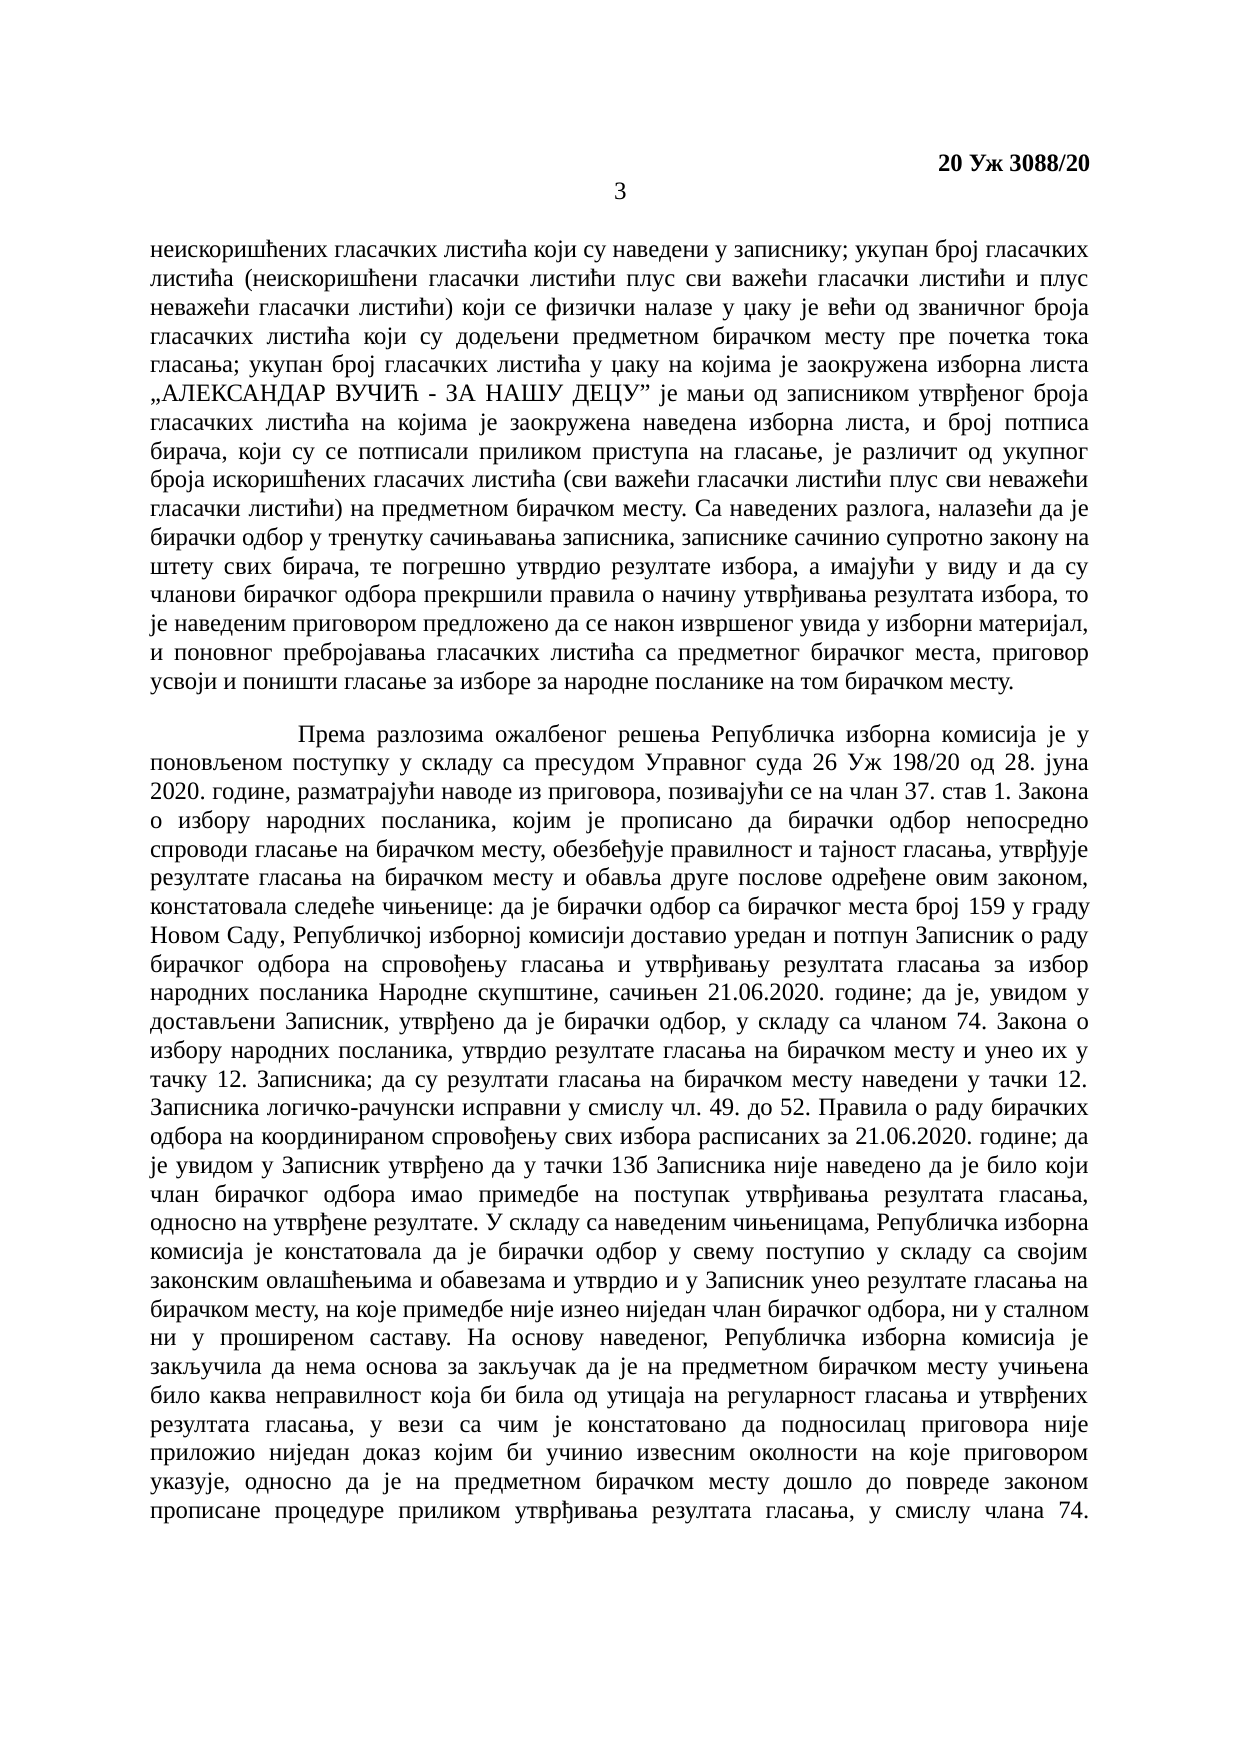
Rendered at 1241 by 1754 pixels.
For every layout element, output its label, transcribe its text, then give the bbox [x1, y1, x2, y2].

text Према разлозима ожалбеног решења Републичка изборна комисија је у поновљеном поступку у складу са пресудом Управног суда 26 Уж 198/20 од 28. јуна 2020. године, разматрајући наводе из приговора, позивајући се на члан 37. став 1. Закона о избору народних посланика, којим је прописано да бирачки одбор непосредно спроводи гласање на бирачком месту, обезбеђује правилност и тајност гласања, утврђује резултате гласања на бирачком месту и обавља друге послове одређене овим законом, констатовала следеће чињенице: да је бирачки одбор са бирачког места број 159 у граду Новом Саду, Републичкој изборној комисији доставио уредан и потпун Записник о раду бирачког одбора на спровођењу гласања и утврђивању резултата гласања за избор народних посланика Народне скупштине, сачињен 21.06.2020. године; да је, увидом у достављени Записник, утврђено да је бирачки одбор, у складу са чланом 74. Закона о избору народних посланика, утврдио резултате гласања на бирачком месту и унео их у тачку 12. Записника; да су резултати гласања на бирачком месту наведени у тачки 12. Записника логичко-рачунски исправни у смислу чл. 49. до 52. Правила о раду бирачких одбора на координираном спровођењу свих избора расписаних за 21.06.2020. године; да је увидом у Записник утврђено да у тачки 13б Записника није наведено да је било који члан бирачког одбора имао примедбе на поступак утврђивања резултата гласања, односно на утврђене резултате. У складу са наведеним чињеницама, Републичка изборна комисија је констатовала да је бирачки одбор у свему поступио у складу са својим законским овлашћењима и обавезама и утврдио и у Записник унео резултате гласања на бирачком месту, на које примедбе није изнео ниједан члан бирачког одбора, ни у сталном ни у проширеном саставу. На основу наведеног, Републичка изборна комисија је закључила да нема основа за закључак да је на предметном бирачком месту учињена било каква неправилност која би била од утицаја на регуларност гласања и утврђених резултата гласања, у вези са чим је констатовано да подносилац приговора није приложио ниједан доказ којим би учинио извесним околности на које приговором указује, односно да је на предметном бирачком месту дошло до повреде законом прописане процедуре приликом утврђивања резултата гласања, у смислу члана 74. [150, 719, 1090, 1524]
text неискоришћених гласачких листића који су наведени у записнику; укупан број гласачких листића (неискоришћени гласачки листићи плус сви важећи гласачки листићи и плус неважећи гласачки листићи) који се физички налазе у џаку је већи од званичног броја гласачких листића који су додељени предметном бирачком месту пре почетка тока гласања; укупан број гласачких листића у џаку на којима је заокружена изборна листа „АЛЕКСАНДАР ВУЧИЋ - ЗА НАШУ ДЕЦУ” је мањи од записником утврђеног броја гласачких листића на којима је заокружена наведена изборна листа, и број потписа бирача, који су се потписали приликом приступа на гласање, је различит од укупног броја искоришћених гласачих листића (сви важећи гласачки листићи плус сви неважећи гласачки листићи) на предметном бирачком месту. Са наведених разлога, налазећи да је бирачки одбор у тренутку сачињавања записника, записнике сачинио супротно закону на штету свих бирача, те погрешно утврдио резултате избора, а имајући у виду и да су чланови бирачког одбора прекршили правила о начину утврђивања резултата избора, то је наведеним приговором предложено да се након извршеног увида у изборни материјал, и поновног пребројавања гласачких листића са предметног бирачког места, приговор усвоји и поништи гласање за изборе за народне посланике на том бирачком месту. [150, 234, 1090, 694]
